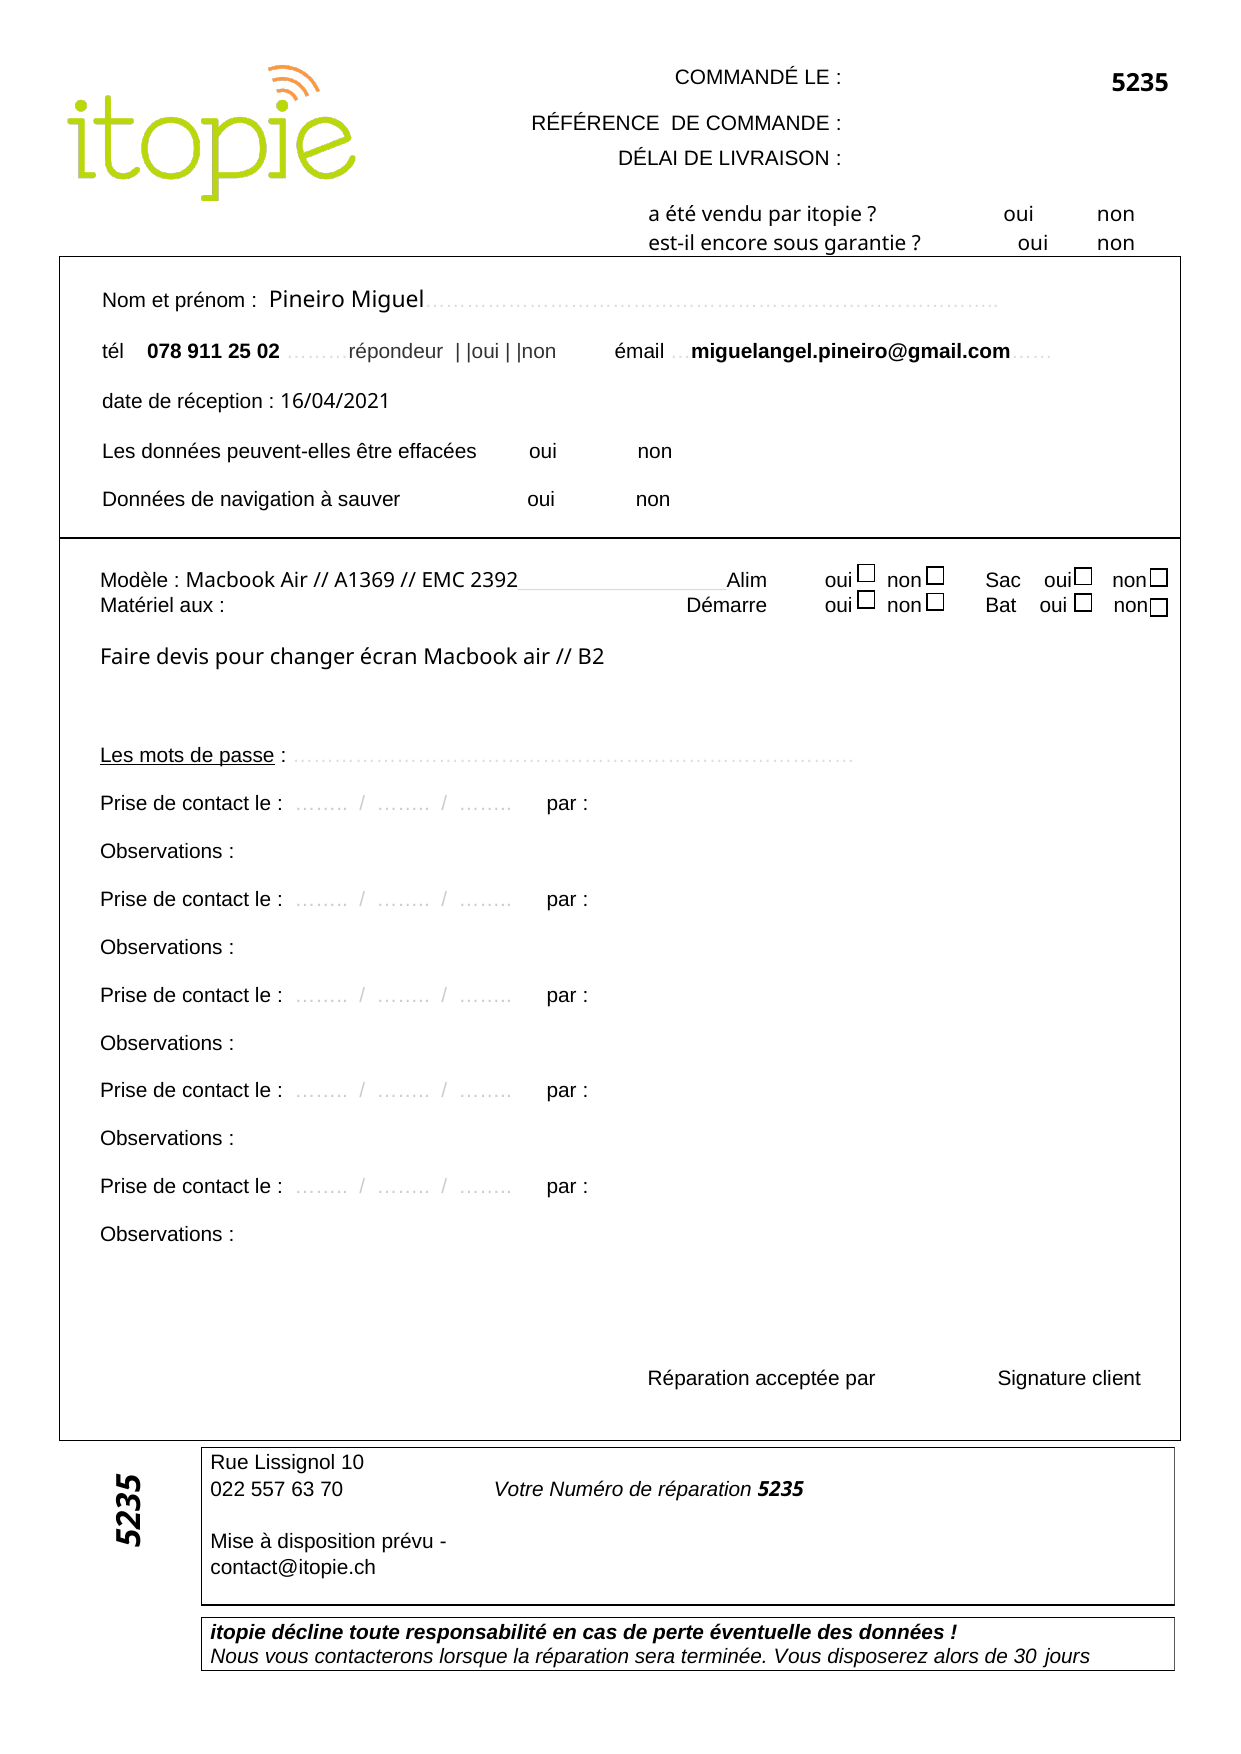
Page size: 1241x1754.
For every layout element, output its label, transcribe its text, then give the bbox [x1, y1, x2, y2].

text est-il encore sous garantie ? oui non [59, 228, 1181, 256]
text Matériel aux : Démarre oui non Bat oui non [60, 590, 1180, 617]
text Prise de contact le : …….. / …….. / …….. par : [60, 788, 1180, 815]
text Prise de contact le : …….. / …….. / …….. par : [60, 1075, 1180, 1102]
text Faire devis pour changer écran Macbook air // B2 [60, 638, 1180, 671]
text Observations : [60, 836, 1180, 863]
table_header Rue Lissignol 10 022 557 63 70 Votre Numéro de réparation 5235 Mise à disposition prévu - contact@itopie.ch [195, 1441, 1180, 1611]
table_cell [847, 140, 1180, 175]
text a été vendu par itopie ? oui non [59, 199, 1181, 228]
text Observations : [60, 931, 1180, 958]
table_cell [847, 105, 1180, 140]
text Observations : [60, 1219, 1180, 1246]
table_cell DÉLAI DE LIVRAISON : [490, 140, 847, 175]
table_header 5235 [847, 59, 1180, 104]
text Prise de contact le : …….. / …….. / …….. par : [60, 979, 1180, 1006]
table_cell itopie décline toute responsabilité en cas de perte éventuelle des données ! Nous vous contacterons lorsque la réparation sera terminée. Vous disposerez alors de 30 jours [195, 1611, 1180, 1677]
text Modèle : Macbook Air // A1369 // EMC 2392 Alim oui non Sac oui non [60, 562, 856, 590]
text Données de navigation à sauver oui non [60, 484, 1180, 511]
text Nom et prénom : Pineiro Miguel……………………………………………………………………….. [60, 280, 1180, 314]
text Modèle : Macbook Air // A1369 // EMC 2392 Alim oui non Sac oui non [948, 562, 1180, 590]
table_header 5235 [59, 1441, 195, 1677]
text Prise de contact le : …….. / …….. / …….. par : [60, 883, 1180, 911]
text date de réception : 16/04/2021 [60, 383, 1180, 415]
text Les mots de passe : ……………………………………………………………………… [60, 740, 1180, 767]
text Observations : [60, 1123, 1180, 1150]
text Les données peuvent-elles être effacées oui non [60, 436, 1180, 463]
text tél 078 911 25 02 ………répondeur | |oui | |non émail …miguelangel.pineiro@gmail.com…… [60, 335, 1180, 362]
text Observations : [60, 1027, 1180, 1054]
table_header COMMANDÉ LE : [490, 59, 847, 104]
table_cell RÉFÉRENCE DE COMMANDE : [490, 105, 847, 140]
text Réparation acceptée par Signature client [60, 1363, 1180, 1390]
picture [67, 65, 356, 201]
text Prise de contact le : …….. / …….. / …….. par : [60, 1171, 1180, 1198]
